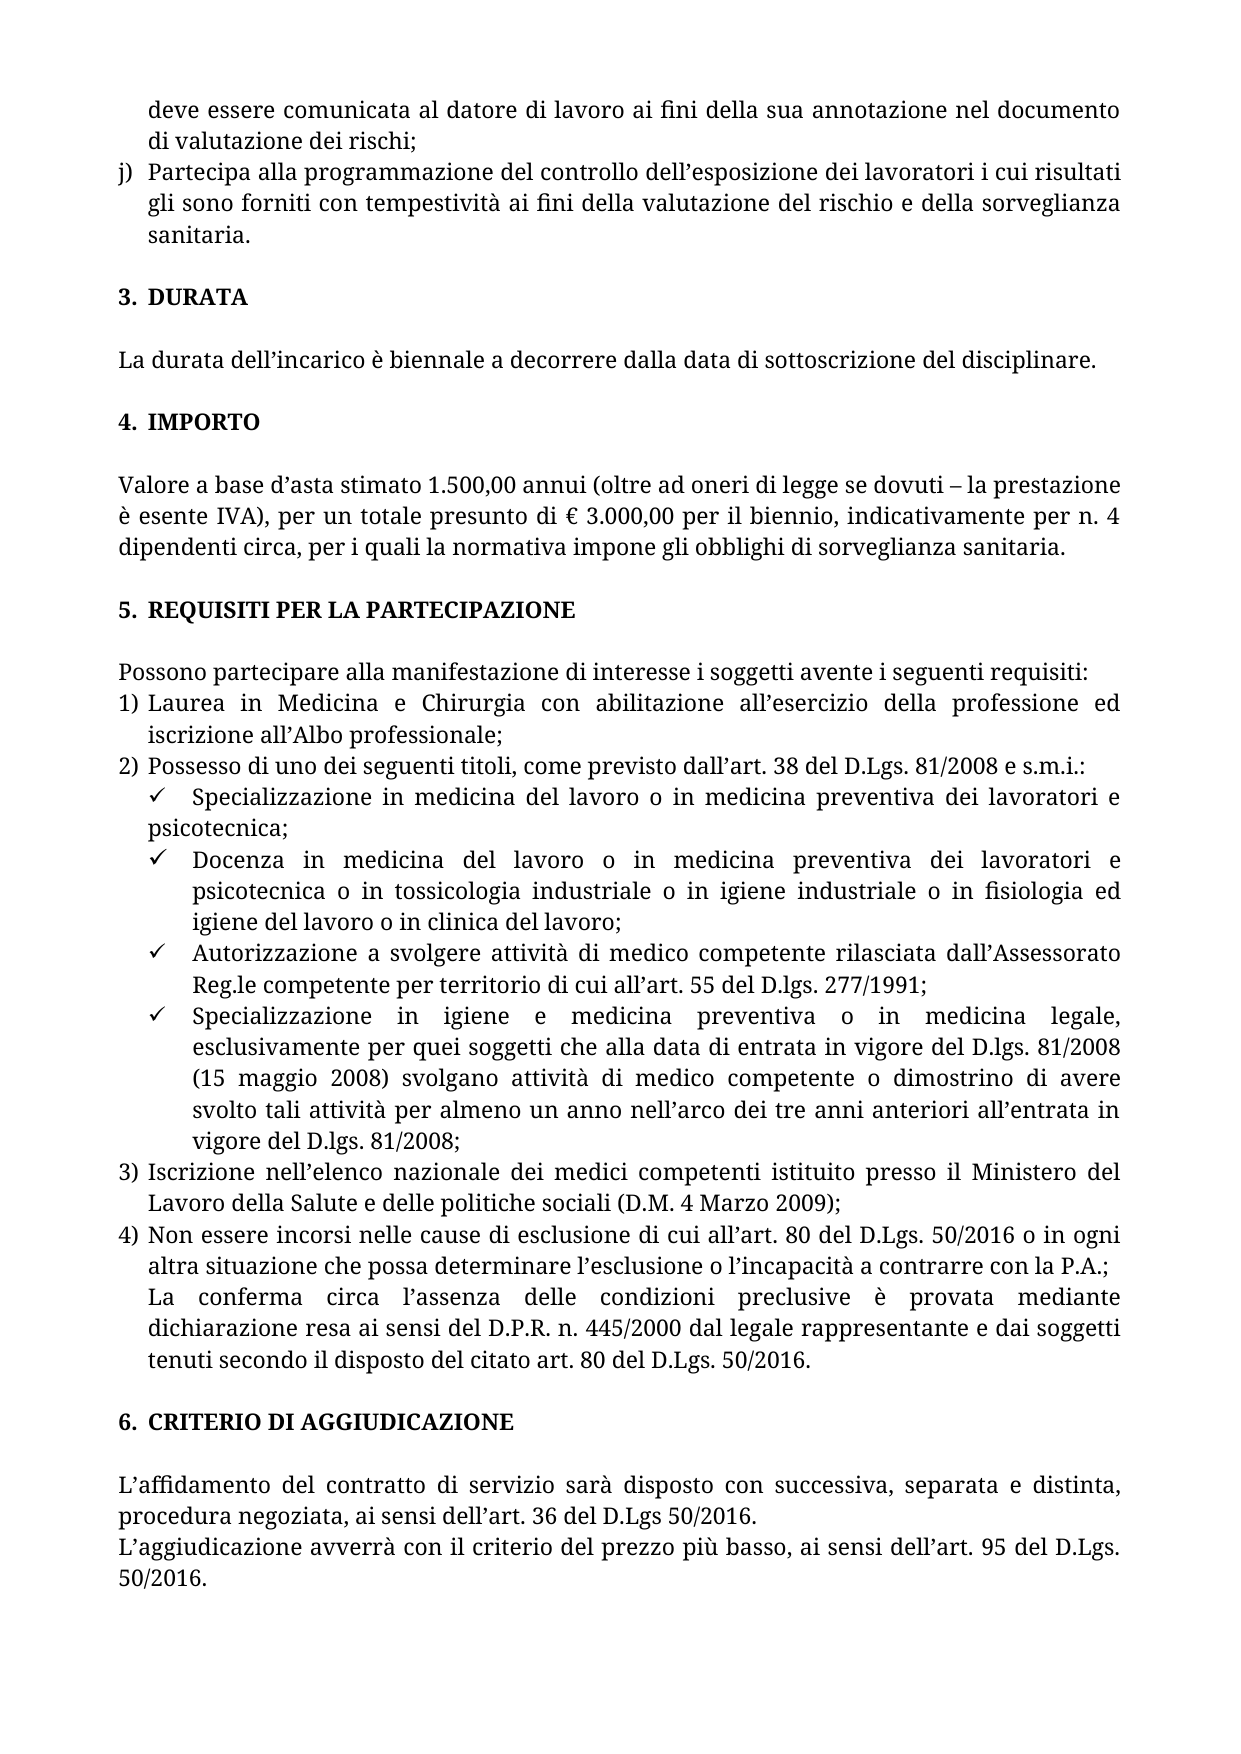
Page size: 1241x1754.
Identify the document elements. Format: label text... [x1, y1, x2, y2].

list Non essere incorsi nelle cause di esclusione di cui all’art. 80 del D.Lgs. 50/2016 o in ogni altra situazione che possa determinare l’esclusione o l’incapacità a contrarre con la P.A.; [118, 1219, 1122, 1281]
text Possono partecipare alla manifestazione di interesse i soggetti avente i seguenti requisiti: [118, 656, 1122, 687]
list REQUISITI PER LA PARTECIPAZIONE [118, 594, 1122, 625]
list Specializzazione in igiene e medicina preventiva o in medicina legale, esclusivamente per quei soggetti che alla data di entrata in vigore del D.lgs. 81/2008 (15 maggio 2008) svolgano attività di medico competente o dimostrino di avere svolto tali attività per almeno un anno nell’arco dei tre anni anteriori all’entrata in vigore del D.lgs. 81/2008; [148, 1000, 1122, 1156]
text La durata dell’incarico è biennale a decorrere dalla data di sottoscrizione del disciplinare. [118, 344, 1122, 375]
list Laurea in Medicina e Chirurgia con abilitazione all’esercizio della professione ed iscrizione all’Albo professionale; [118, 687, 1122, 750]
text L’affidamento del contratto di servizio sarà disposto con successiva, separata e distinta, procedura negoziata, ai sensi dell’art. 36 del D.Lgs 50/2016. [118, 1469, 1122, 1531]
text L’aggiudicazione avverrà con il criterio del prezzo più basso, ai sensi dell’art. 95 del D.Lgs. 50/2016. [118, 1531, 1122, 1594]
text La conferma circa l’assenza delle condizioni preclusive è provata mediante dichiarazione resa ai sensi del D.P.R. n. 445/2000 dal legale rappresentante e dai soggetti tenuti secondo il disposto del citato art. 80 del D.Lgs. 50/2016. [148, 1281, 1122, 1375]
list IMPORTO [118, 406, 1122, 437]
list CRITERIO DI AGGIUDICAZIONE [118, 1406, 1122, 1437]
list DURATA [118, 281, 1122, 312]
list Docenza in medicina del lavoro o in medicina preventiva dei lavoratori e psicotecnica o in tossicologia industriale o in igiene industriale o in fisiologia ed igiene del lavoro o in clinica del lavoro; [148, 844, 1122, 937]
list Autorizzazione a svolgere attività di medico competente rilasciata dall’Assessorato Reg.le competente per territorio di cui all’art. 55 del D.lgs. 277/1991; [148, 937, 1122, 1000]
list deve essere comunicata al datore di lavoro ai fini della sua annotazione nel documento di valutazione dei rischi; [118, 94, 1122, 156]
list Iscrizione nell’elenco nazionale dei medici competenti istituito presso il Ministero del Lavoro della Salute e delle politiche sociali (D.M. 4 Marzo 2009); [118, 1156, 1122, 1219]
text Valore a base d’asta stimato 1.500,00 annui (oltre ad oneri di legge se dovuti – la prestazione è esente IVA), per un totale presunto di € 3.000,00 per il biennio, indicativamente per n. 4 dipendenti circa, per i quali la normativa impone gli obblighi di sorveglianza sanitaria. [118, 469, 1122, 562]
list Partecipa alla programmazione del controllo dell’esposizione dei lavoratori i cui risultati gli sono forniti con tempestività ai fini della valutazione del rischio e della sorveglianza sanitaria. [118, 156, 1122, 250]
list Possesso di uno dei seguenti titoli, come previsto dall’art. 38 del D.Lgs. 81/2008 e s.m.i.: [118, 750, 1122, 781]
list Specializzazione in medicina del lavoro o in medicina preventiva dei lavoratori e psicotecnica; [148, 781, 1122, 844]
